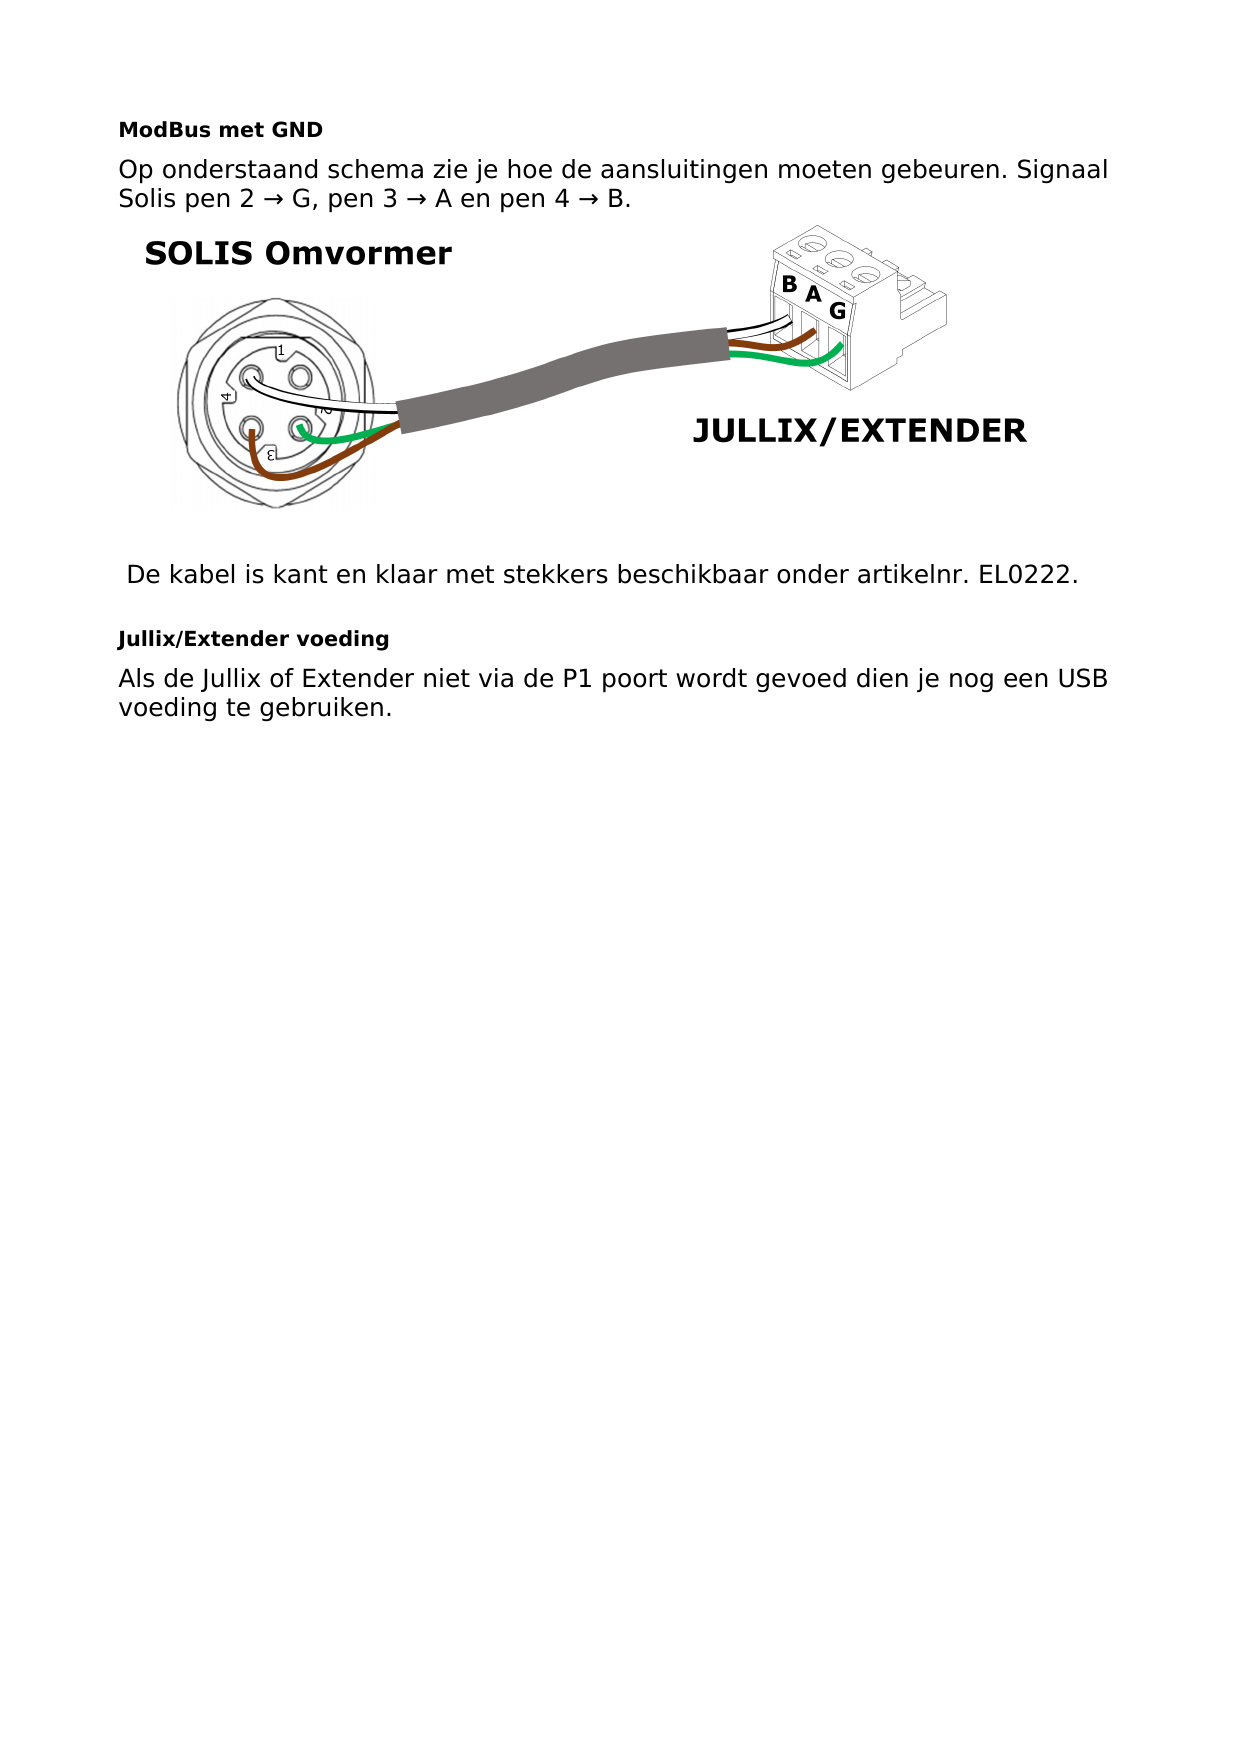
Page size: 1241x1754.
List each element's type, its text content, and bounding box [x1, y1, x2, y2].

subtitle Jullix/Extender voeding [118, 627, 1122, 651]
text Op onderstaand schema zie je hoe de aansluitingen moeten gebeuren. Signaal Solis pen 2 → G, pen 3 → A en pen 4 → B. De kabel is kant en klaar met stekkers beschikbaar onder artikelnr. EL0222. [118, 155, 1122, 590]
picture [118, 213, 1056, 561]
text Als de Jullix of Extender niet via de P1 poort wordt gevoed dien je nog een USB voeding te gebruiken. [118, 664, 1122, 751]
subtitle ModBus met GND [118, 118, 1122, 142]
